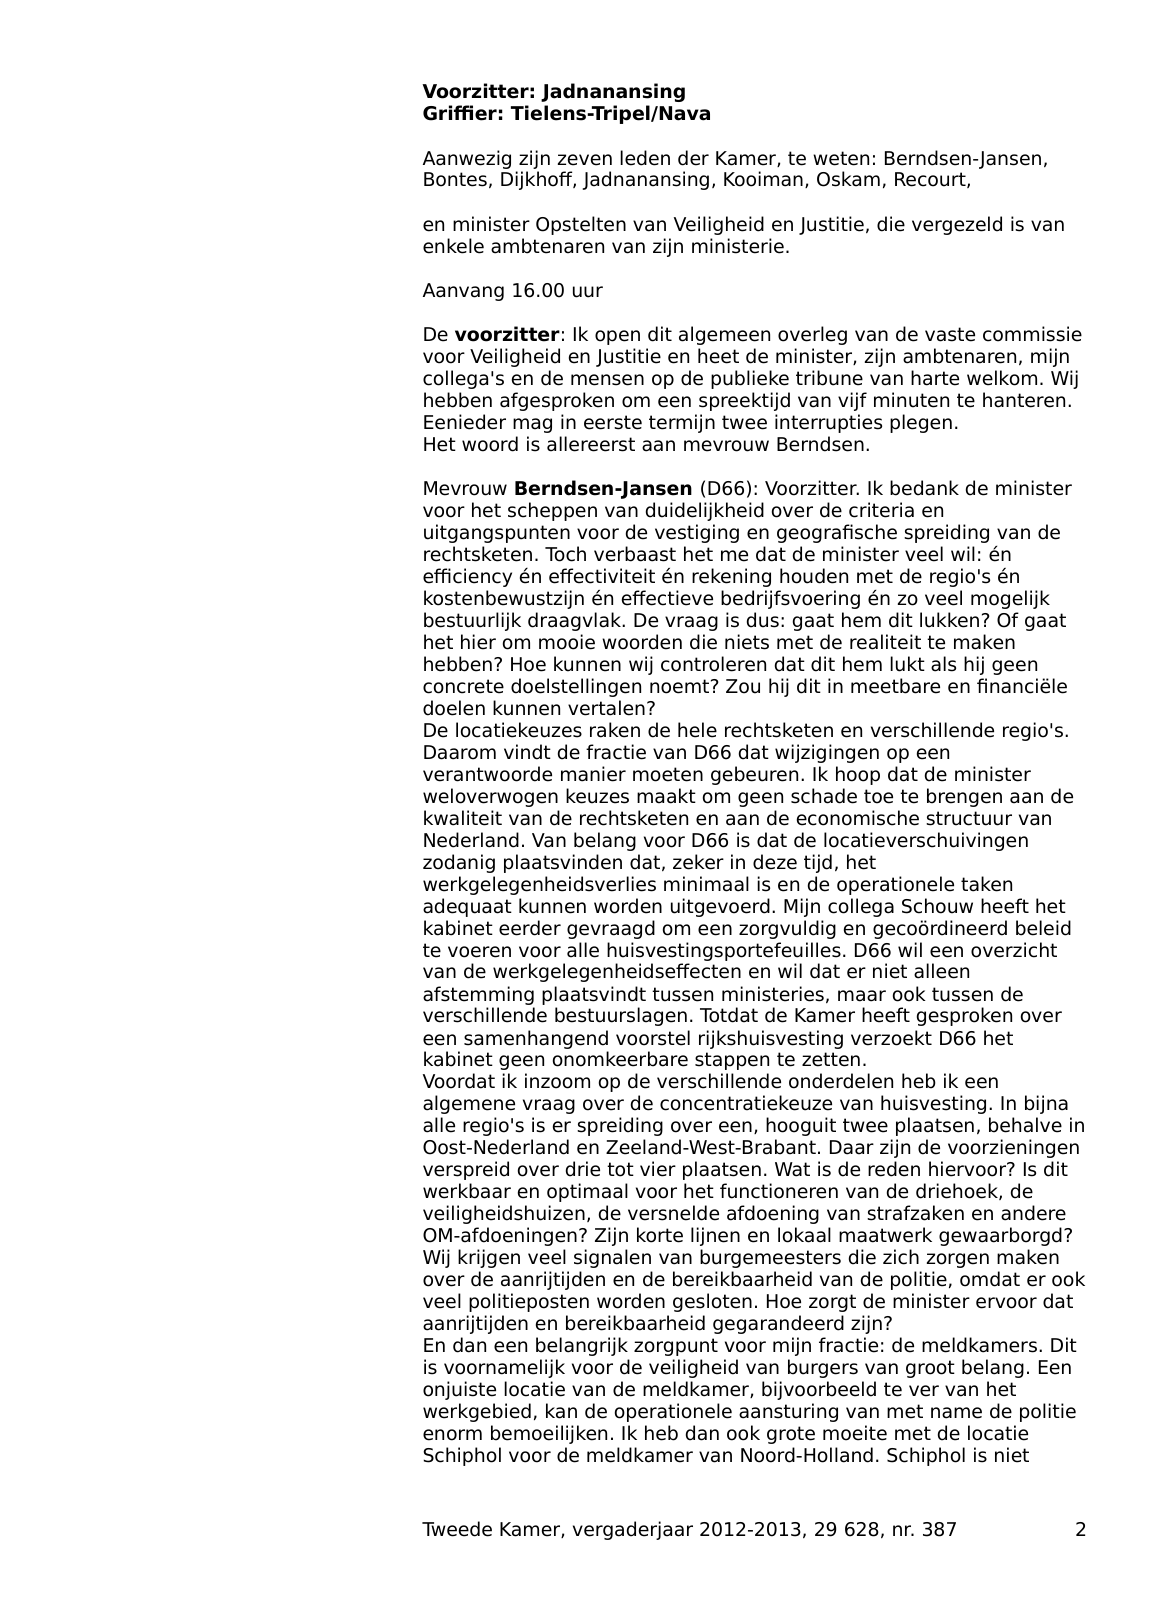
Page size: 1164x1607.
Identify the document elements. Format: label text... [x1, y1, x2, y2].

text en minister Opstelten van Veiligheid en Justitie, die vergezeld is van enkele ambtenaren van zijn ministerie. [422, 213, 1087, 257]
text De voorzitter: Ik open dit algemeen overleg van de vaste commissie voor Veiligheid en Justitie en heet de minister, zijn ambtenaren, mijn collega's en de mensen op de publieke tribune van harte welkom. Wij hebben afgesproken om een spreektijd van vijf minuten te hanteren. Eenieder mag in eerste termijn twee interrupties plegen. [422, 324, 1087, 434]
text Mevrouw Berndsen-Jansen (D66): Voorzitter. Ik bedank de minister voor het scheppen van duidelijkheid over de criteria en uitgangspunten voor de vestiging en geografische spreiding van de rechtsketen. Toch verbaast het me dat de minister veel wil: én efficiency én effectiviteit én rekening houden met de regio's én kostenbewustzijn én effectieve bedrijfsvoering én zo veel mogelijk bestuurlijk draagvlak. De vraag is dus: gaat hem dit lukken? Of gaat het hier om mooie woorden die niets met de realiteit te maken hebben? Hoe kunnen wij controleren dat dit hem lukt als hij geen concrete doelstellingen noemt? Zou hij dit in meetbare en financiële doelen kunnen vertalen? [422, 478, 1087, 720]
text En dan een belangrijk zorgpunt voor mijn fractie: de meldkamers. Dit is voornamelijk voor de veiligheid van burgers van groot belang. Een onjuiste locatie van de meldkamer, bijvoorbeeld te ver van het werkgebied, kan de operationele aansturing van met name de politie enorm bemoeilijken. Ik heb dan ook grote moeite met de locatie Schiphol voor de meldkamer van Noord-Holland. Schiphol is niet [422, 1335, 1087, 1467]
text De locatiekeuzes raken de hele rechtsketen en verschillende regio's. Daarom vindt de fractie van D66 dat wijzigingen op een verantwoorde manier moeten gebeuren. Ik hoop dat de minister weloverwogen keuzes maakt om geen schade toe te brengen aan de kwaliteit van de rechtsketen en aan de economische structuur van Nederland. Van belang voor D66 is dat de locatieverschuivingen zodanig plaatsvinden dat, zeker in deze tijd, het werkgelegenheidsverlies minimaal is en de operationele taken adequaat kunnen worden uitgevoerd. Mijn collega Schouw heeft het kabinet eerder gevraagd om een zorgvuldig en gecoördineerd beleid te voeren voor alle huisvestingsportefeuilles. D66 wil een overzicht van de werkgelegenheidseffecten en wil dat er niet alleen afstemming plaatsvindt tussen ministeries, maar ook tussen de verschillende bestuurslagen. Totdat de Kamer heeft gesproken over een samenhangend voorstel rijkshuisvesting verzoekt D66 het kabinet geen onomkeerbare stappen te zetten. [422, 720, 1087, 1071]
text Aanvang 16.00 uur [422, 280, 1087, 302]
text Aanwezig zijn zeven leden der Kamer, te weten: Berndsen-Jansen, Bontes, Dijkhoff, Jadnanansing, Kooiman, Oskam, Recourt, [422, 147, 1087, 191]
text Het woord is allereerst aan mevrouw Berndsen. [422, 434, 1087, 456]
text Voordat ik inzoom op de verschillende onderdelen heb ik een algemene vraag over de concentratiekeuze van huisvesting. In bijna alle regio's is er spreiding over een, hooguit twee plaatsen, behalve in Oost-Nederland en Zeeland-West-Brabant. Daar zijn de voorzieningen verspreid over drie tot vier plaatsen. Wat is de reden hiervoor? Is dit werkbaar en optimaal voor het functioneren van de driehoek, de veiligheidshuizen, de versnelde afdoening van strafzaken en andere OM-afdoeningen? Zijn korte lijnen en lokaal maatwerk gewaarborgd? Wij krijgen veel signalen van burgemeesters die zich zorgen maken over de aanrijtijden en de bereikbaarheid van de politie, omdat er ook veel politieposten worden gesloten. Hoe zorgt de minister ervoor dat aanrijtijden en bereikbaarheid gegarandeerd zijn? [422, 1071, 1087, 1335]
text Voorzitter: Jadnanansing [422, 81, 1087, 103]
text Griffier: Tielens-Tripel/Nava [422, 103, 1087, 125]
